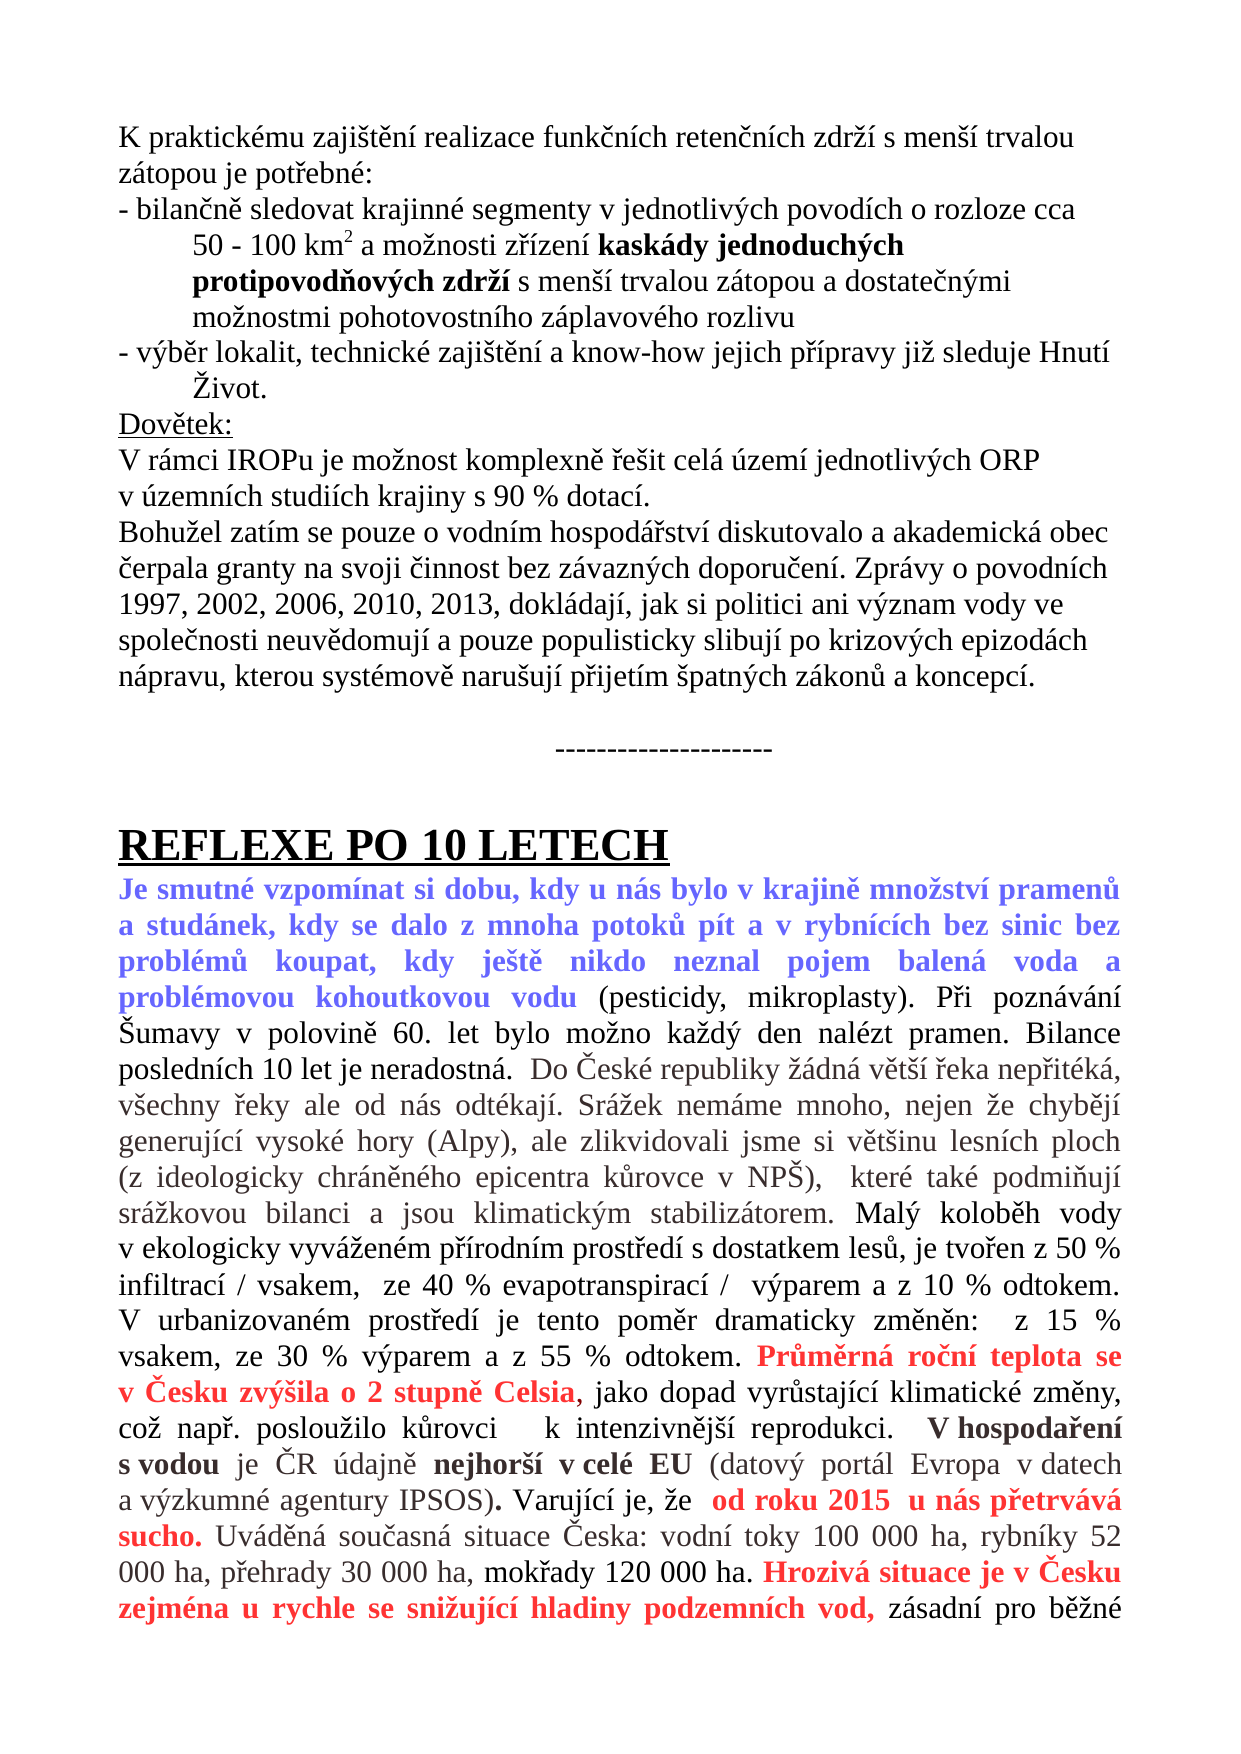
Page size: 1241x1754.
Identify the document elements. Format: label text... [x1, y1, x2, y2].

text --------------------- [118, 729, 1122, 765]
text REFLEXE PO 10 LETECH [118, 818, 1122, 870]
text Dovětek: [118, 406, 1122, 442]
text V rámci IROPu je možnost komplexně řešit celá území jednotlivých ORP v územních studiích krajiny s 90 % dotací. [118, 442, 1122, 513]
text Je smutné vzpomínat si dobu, kdy u nás bylo v krajině množství pramenů a studánek, kdy se dalo z mnoha potoků pít a v rybnících bez sinic bez problémů koupat, kdy ještě nikdo neznal pojem balená voda a problémovou kohoutkovou vodu (pesticidy, mikroplasty). Při poznávání Šumavy v polovině 60. let bylo možno každý den nalézt pramen. Bilance posledních 10 let je neradostná. Do České republiky žádná větší řeka nepřitéká, všechny řeky ale od nás odtékají. Srážek nemáme mnoho, nejen že chybějí generující vysoké hory (Alpy), ale zlikvidovali jsme si většinu lesních ploch (z ideologicky chráněného epicentra kůrovce v NPŠ), které také podmiňují srážkovou bilanci a jsou klimatickým stabilizátorem. Malý koloběh vody v ekologicky vyváženém přírodním prostředí s dostatkem lesů, je tvořen z 50 % infiltrací / vsakem, ze 40 % evapotranspirací / výparem a z 10 % odtokem. V urbanizovaném prostředí je tento poměr dramaticky změněn: z 15 % vsakem, ze 30 % výparem a z 55 % odtokem. Průměrná roční teplota se v Česku zvýšila o 2 stupně Celsia, jako dopad vyrůstající klimatické změny, což např. posloužilo kůrovci k intenzivnější reprodukci. V hospodaření s vodou je ČR údajně nejhorší v celé EU (datový portál Evropa v datech a výzkumné agentury IPSOS). Varující je, že od roku 2015 u nás přetrvává sucho. Uváděná současná situace Česka: vodní toky 100 000 ha, rybníky 52 000 ha, přehrady 30 000 ha, mokřady 120 000 ha. Hrozivá situace je v Česku zejména u rychle se snižující hladiny podzemních vod, zásadní pro běžné [118, 870, 1122, 1625]
text Bohužel zatím se pouze o vodním hospodářství diskutovalo a akademická obec čerpala granty na svoji činnost bez závazných doporučení. Zprávy o povodních 1997, 2002, 2006, 2010, 2013, dokládají, jak si politici ani význam vody ve společnosti neuvědomují a pouze populisticky slibují po krizových epizodách nápravu, kterou systémově narušují přijetím špatných zákonů a koncepcí. [118, 513, 1122, 693]
text - bilančně sledovat krajinné segmenty v jednotlivých povodích o rozloze cca 50 - 100 km2 a možnosti zřízení kaskády jednoduchých protipovodňových zdrží s menší trvalou zátopou a dostatečnými možnostmi pohotovostního záplavového rozlivu [118, 190, 1122, 334]
text - výběr lokalit, technické zajištění a know-how jejich přípravy již sleduje Hnutí Život. [118, 334, 1122, 406]
text K praktickému zajištění realizace funkčních retenčních zdrží s menší trvalou zátopou je potřebné: [118, 118, 1122, 190]
